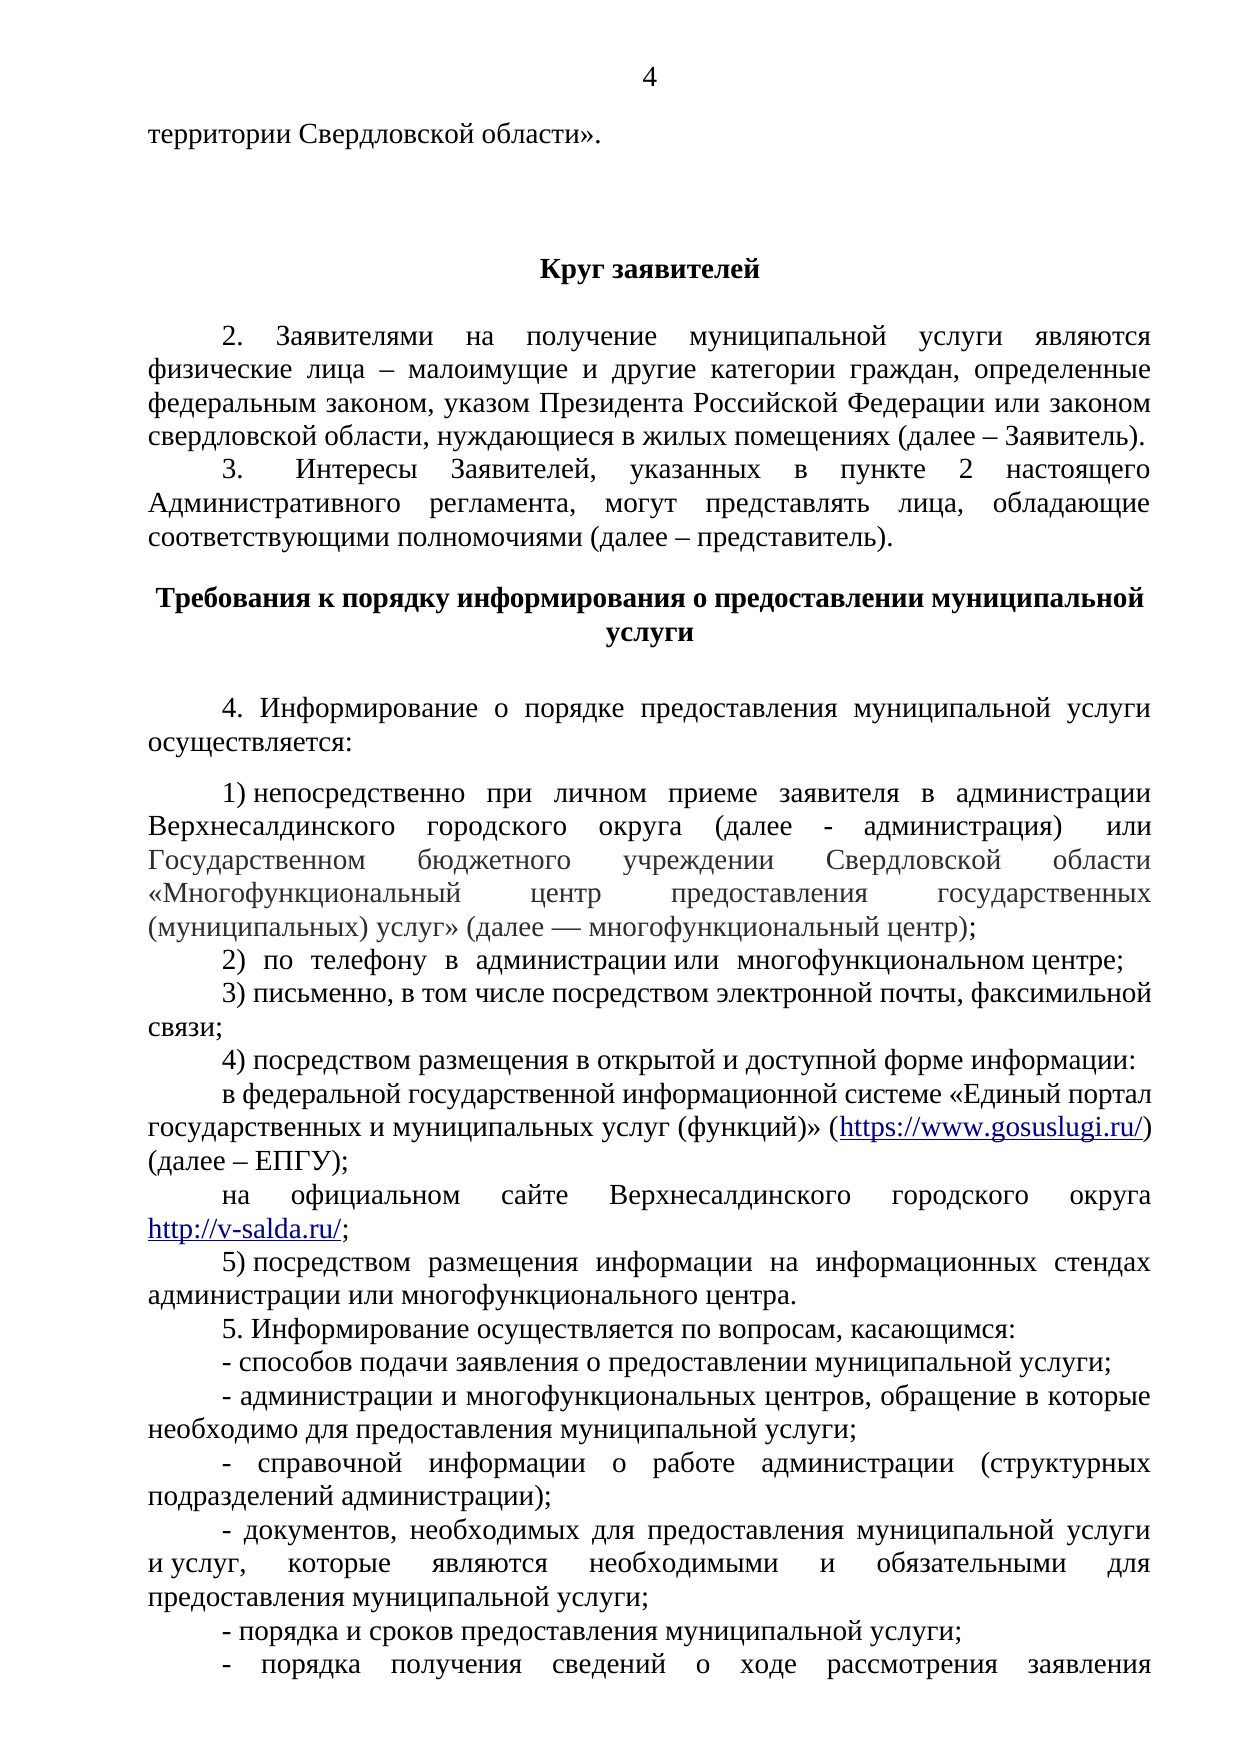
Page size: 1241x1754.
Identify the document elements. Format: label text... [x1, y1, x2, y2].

text 2) по телефону в администрации или многофункциональном центре; [148, 942, 1152, 976]
text - порядка и сроков предоставления муниципальной услуги; [148, 1613, 1152, 1647]
text территории Свердловской области». [148, 117, 1152, 150]
text - порядка получения сведений о ходе рассмотрения заявления [148, 1647, 1152, 1680]
text 5. Информирование осуществляется по вопросам, касающимся: [222, 1311, 1152, 1345]
text 2. Заявителями на получение муниципальной услуги являются физические лица – малоимущие и другие категории граждан, определенные федеральным законом, указом Президента Российской Федерации или законом свердловской области, нуждающиеся в жилых помещениях (далее – Заявитель). [148, 318, 1152, 452]
text Требования к порядку информирования о предоставлении муниципальной услуги [148, 581, 1152, 648]
text в федеральной государственной информационной системе «Единый портал [222, 1077, 1152, 1110]
text 4. Информирование о порядке предоставления муниципальной услуги осуществляется: [148, 691, 1152, 758]
text Круг заявителей [148, 251, 1152, 284]
text 1) непосредственно при личном приеме заявителя в администрации Верхнесалдинского городского округа (далее - администрация) или Государственном бюджетного учреждении Свердловской области «Многофункциональный центр предоставления государственных (муниципальных) услуг» (далее — многофункциональный центр); [148, 775, 1152, 942]
text на официальном сайте Верхнесалдинского городского округа http://v-salda.ru/; [148, 1177, 1152, 1244]
text - справочной информации о работе администрации (структурных подразделений администрации); [148, 1446, 1152, 1513]
text - документов, необходимых для предоставления муниципальной услуги и услуг, которые являются необходимыми и обязательными для предоставления муниципальной услуги; [148, 1513, 1151, 1613]
text - способов подачи заявления о предоставлении муниципальной услуги; [222, 1345, 1152, 1378]
text 5) посредством размещения информации на информационных стендах администрации или многофункционального центра. [148, 1244, 1151, 1311]
text государственных и муниципальных услуг (функций)» (https://www.gosuslugi.ru/) (далее – ЕПГУ); [148, 1110, 1152, 1177]
text - администрации и многофункциональных центров, обращение в которые необходимо для предоставления муниципальной услуги; [148, 1378, 1152, 1446]
text 3) письменно, в том числе посредством электронной почты, факсимильной связи; [148, 976, 1152, 1043]
list Интересы Заявителей, указанных в пункте 2 настоящего Административного регламента, могут представлять лица, обладающие соответствующими полномочиями (далее – представитель). [148, 452, 1151, 553]
text 4) посредством размещения в открытой и доступной форме информации: [222, 1043, 1152, 1077]
